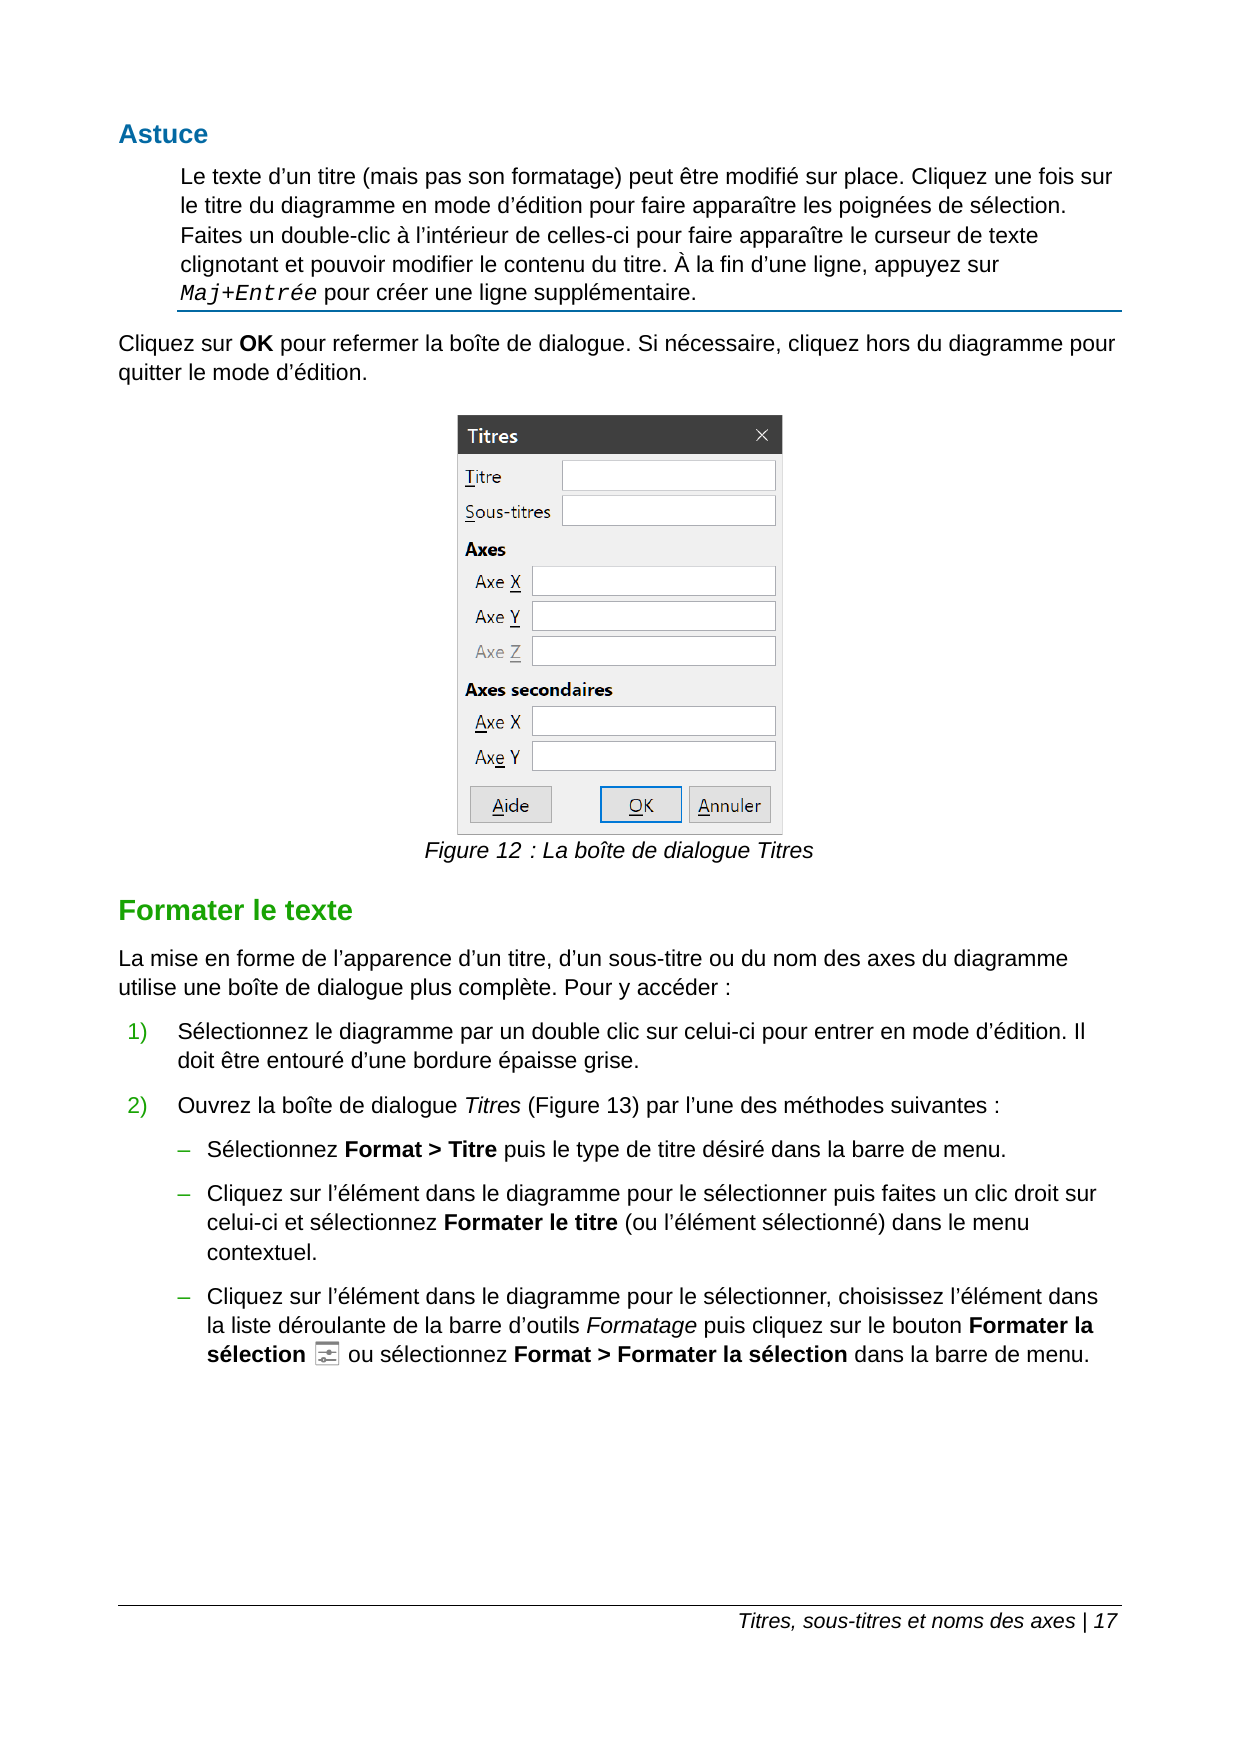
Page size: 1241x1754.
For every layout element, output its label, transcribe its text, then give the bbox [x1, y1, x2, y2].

list Ouvrez la boîte de dialogue Titres (Figure 13) par l’une des méthodes suivantes : [148, 1088, 1122, 1118]
text Le texte d’un titre (mais pas son formatage) peut être modifié sur place. Cliquez une fois sur le titre du diagramme en mode d’édition pour faire apparaître les poignées de sélection. Faites un double-clic à l’intérieur de celles-ci pour faire apparaître le curseur de texte clignotant et pouvoir modifier le contenu du titre. À la fin d’une ligne, appuyez sur Maj+Entrée pour créer une ligne supplémentaire. [177, 157, 1122, 310]
subtitle Formater le texte [118, 893, 1122, 927]
list Cliquez sur l’élément dans le diagramme pour le sélectionner puis faites un clic droit sur celui-ci et sélectionnez Formater le titre (ou l’élément sélectionné) dans le menu contextuel. [177, 1177, 1122, 1265]
list Cliquez sur l’élément dans le diagramme pour le sélectionner, choisissez l’élément dans la liste déroulante de la barre d’outils Formatage puis cliquez sur le bouton Formater la sélection ou sélectionnez Format > Formater la sélection dans la barre de menu. [177, 1279, 1122, 1368]
picture [457, 415, 783, 835]
list Sélectionnez Format > Titre puis le type de titre désiré dans la barre de menu. [177, 1132, 1122, 1162]
text La mise en forme de l’apparence d’un titre, d’un sous-titre ou du nom des axes du diagramme utilise une boîte de dialogue plus complète. Pour y accéder : [118, 941, 1122, 1000]
picture [312, 1338, 342, 1368]
text Figure 12 : La boîte de dialogue Titres [118, 834, 1122, 864]
text Astuce [118, 118, 1122, 149]
text Cliquez sur OK pour refermer la boîte de dialogue. Si nécessaire, cliquez hors du diagramme pour quitter le mode d’édition. [118, 327, 1122, 386]
list Sélectionnez le diagramme par un double clic sur celui-ci pour entrer en mode d’édition. Il doit être entouré d’une bordure épaisse grise. [148, 1015, 1122, 1074]
